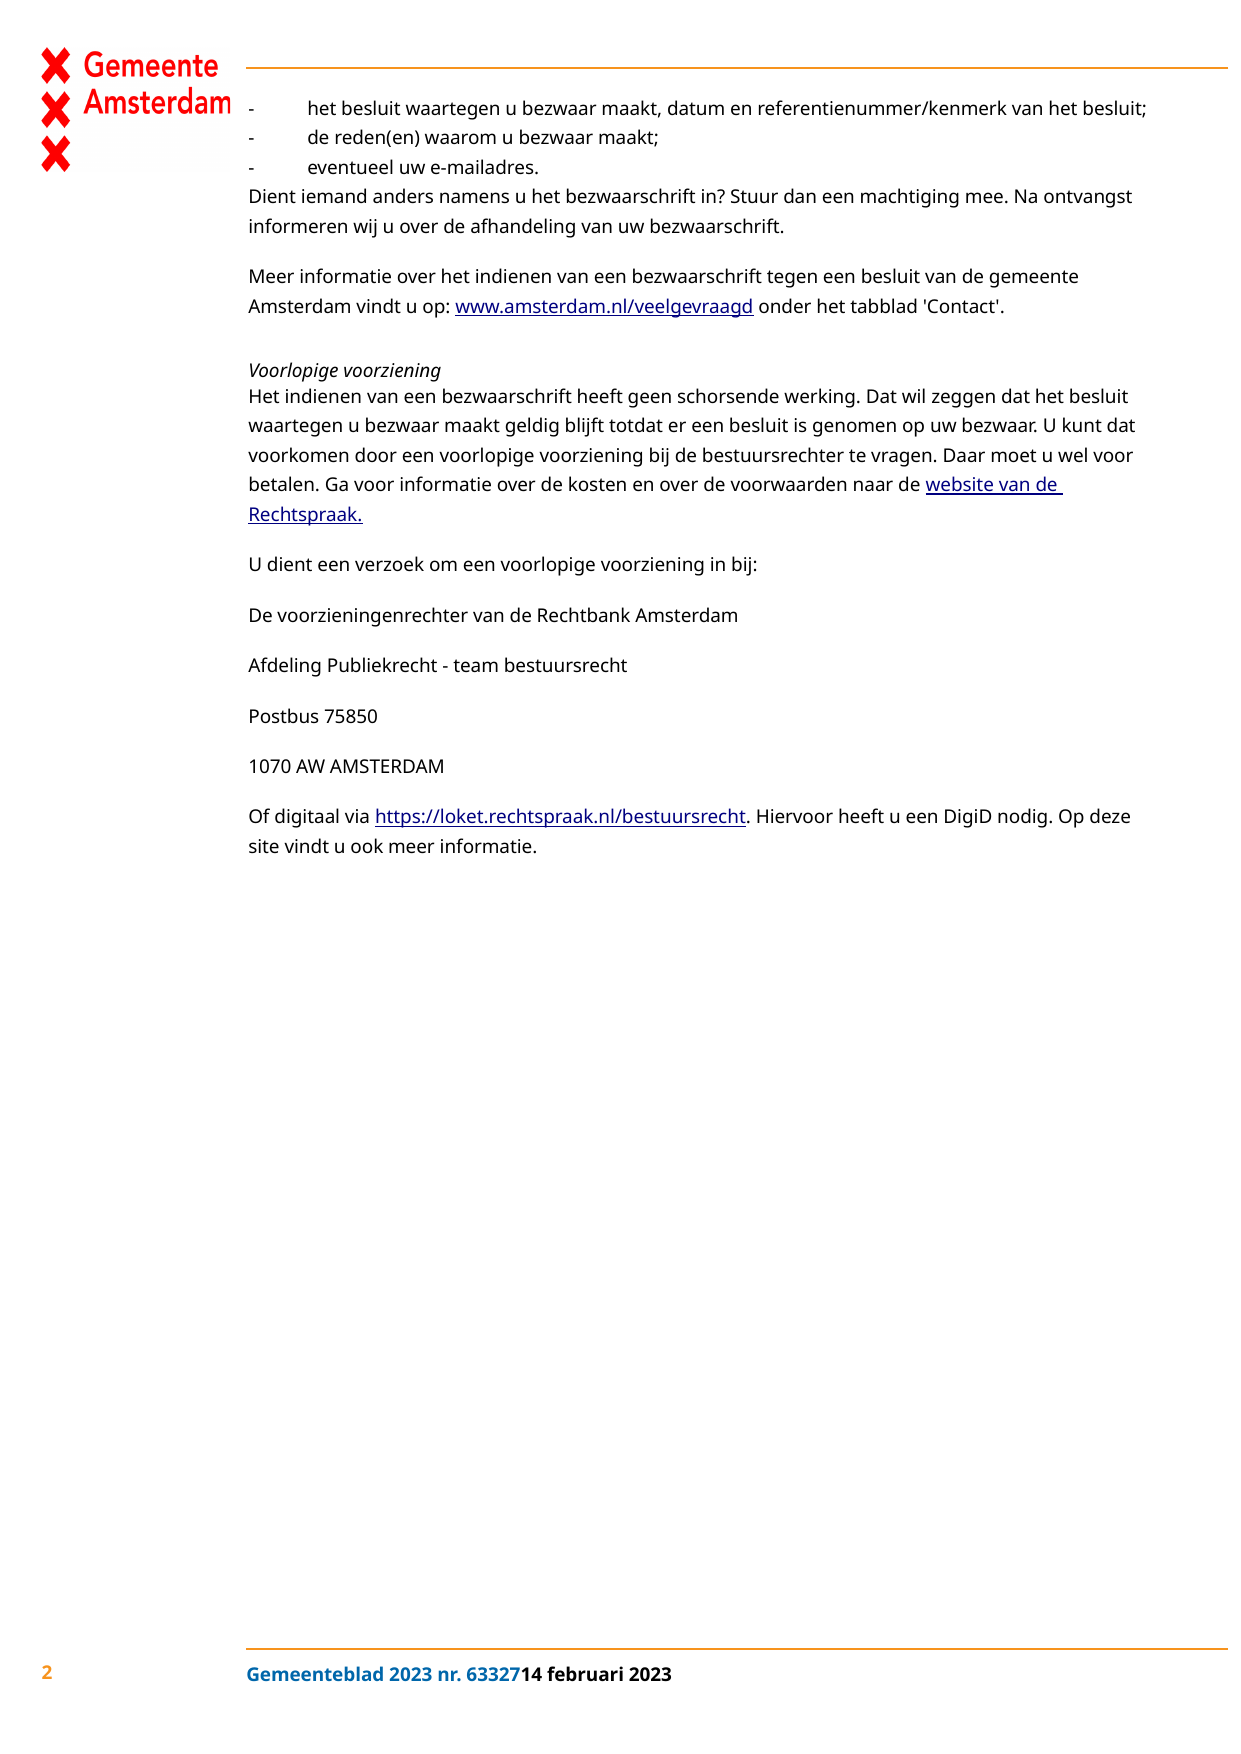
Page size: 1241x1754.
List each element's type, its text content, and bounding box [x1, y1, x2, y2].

text Dient iemand anders namens u het bezwaarschrift in? Stuur dan een machtiging mee. Na ontvangst informeren wij u over de afhandeling van uw bezwaarschrift. [248, 183, 1152, 239]
text Meer informatie over het indienen van een bezwaarschrift tegen een besluit van de gemeente Amsterdam vindt u op: www.amsterdam.nl/veelgevraagd onder het tabblad 'Contact'. [248, 263, 1152, 319]
text Postbus 75850 [248, 703, 1152, 728]
text Of digitaal via https://loket.rechtspraak.nl/bestuursrecht. Hiervoor heeft u een DigiD nodig. Op deze site vindt u ook meer informatie. [248, 804, 1152, 859]
list de reden(en) waarom u bezwaar maakt; [248, 124, 1152, 150]
text Het indienen van een bezwaarschrift heeft geen schorsende werking. Dat wil zeggen dat het besluit waartegen u bezwaar maakt geldig blijft totdat er een besluit is genomen op uw bezwaar. U kunt dat voorkomen door een voorlopige voorziening bij de bestuursrechter te vragen. Daar moet u wel voor betalen. Ga voor informatie over de kosten en over de voorwaarden naar de website van de Rechtspraak. [248, 383, 1152, 527]
list eventueel uw e-mailadres. [248, 154, 1152, 180]
text De voorzieningenrechter van de Rechtbank Amsterdam [248, 602, 1152, 628]
text U dient een verzoek om een voorlopige voorziening in bij: [248, 552, 1152, 577]
picture [41, 47, 231, 172]
text 1070 AW AMSTERDAM [248, 753, 1152, 779]
text Voorlopige voorziening [248, 357, 1152, 383]
list het besluit waartegen u bezwaar maakt, datum en referentienummer/kenmerk van het besluit; [248, 95, 1152, 121]
text Afdeling Publiekrecht - team bestuursrecht [248, 652, 1152, 678]
